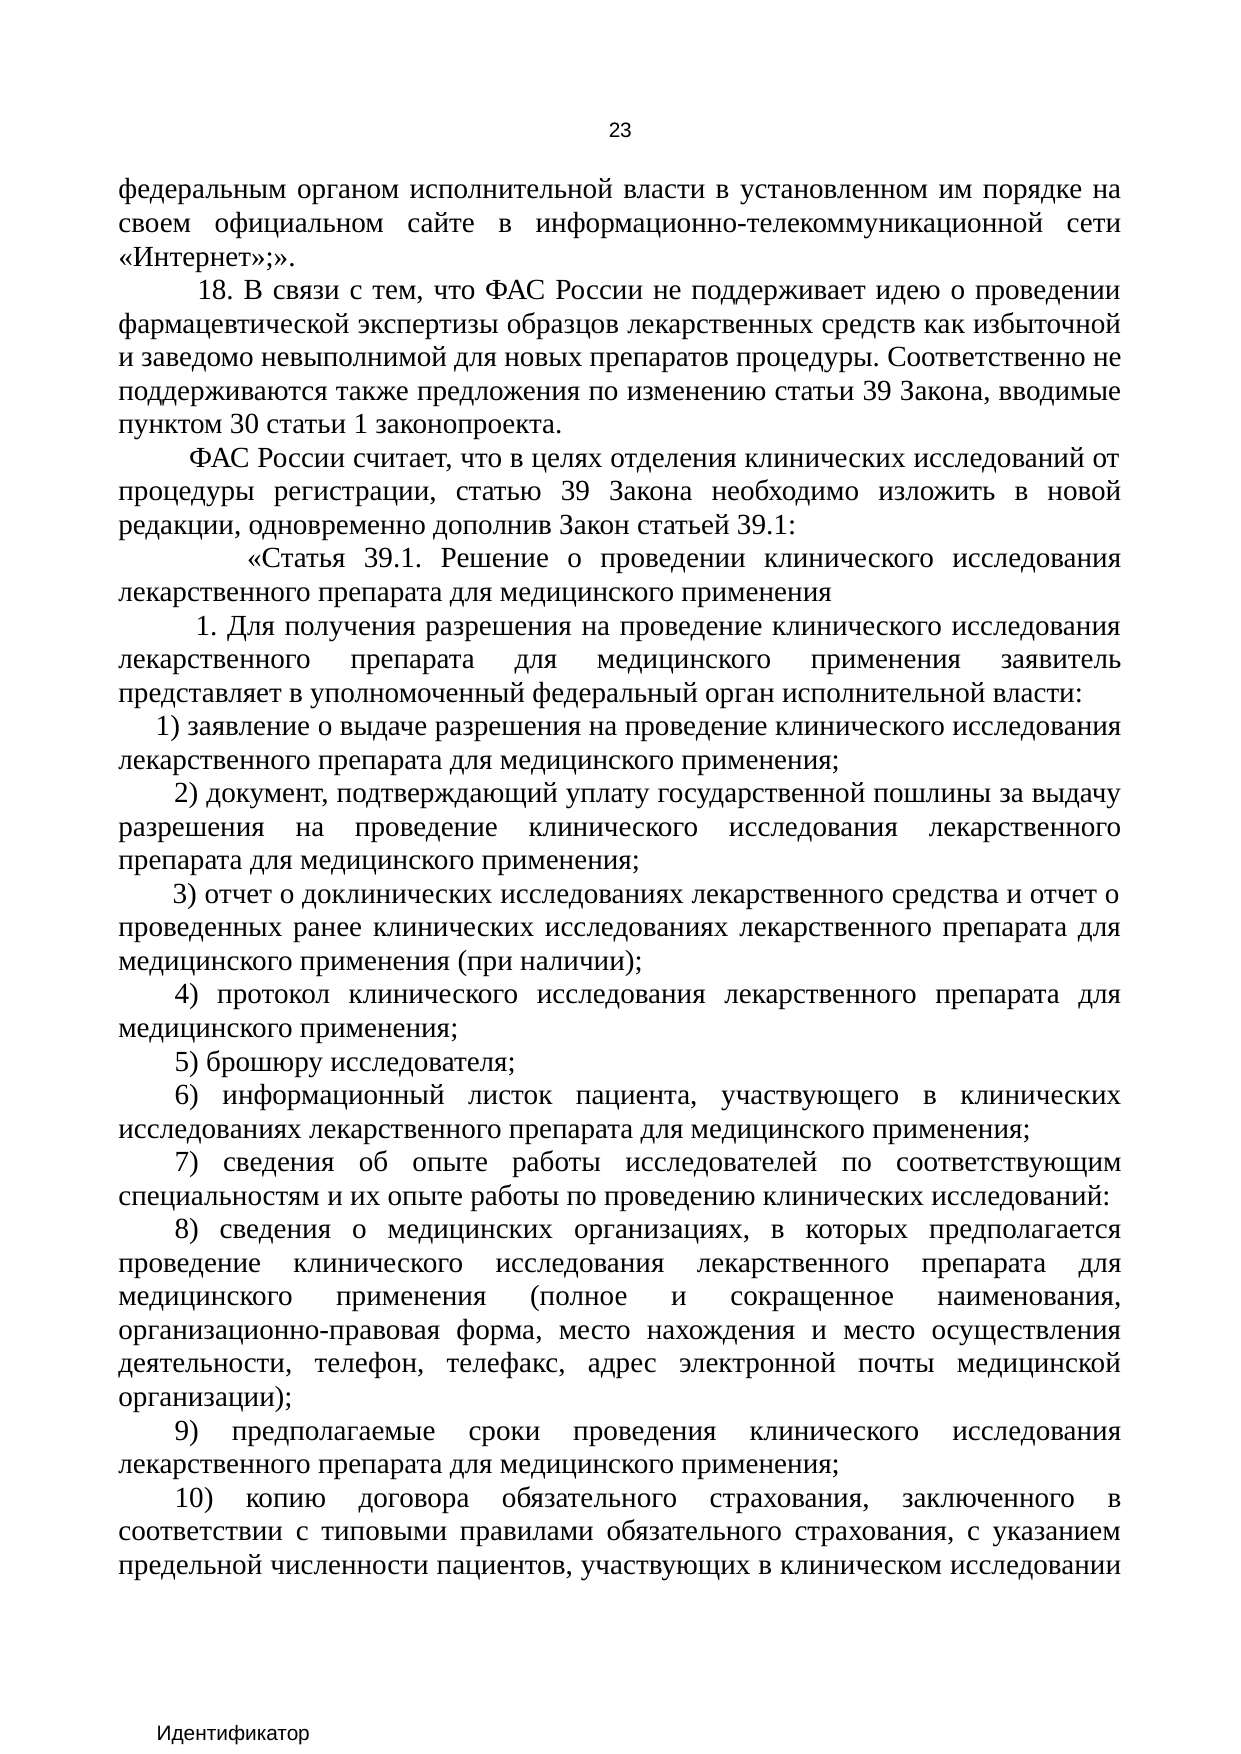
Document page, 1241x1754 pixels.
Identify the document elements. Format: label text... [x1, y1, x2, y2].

text 9) предполагаемые сроки проведения клинического исследования лекарственного препарата для медицинского применения; [118, 1413, 1122, 1480]
text «Статья 39.1. Решение о проведении клинического исследования лекарственного препарата для медицинского применения [118, 541, 1122, 608]
text 6) информационный листок пациента, участвующего в клинических исследованиях лекарственного препарата для медицинского применения; [118, 1077, 1122, 1144]
text ФАС России считает, что в целях отделения клинических исследований от процедуры регистрации, статью 39 Закона необходимо изложить в новой редакции, одновременно дополнив Закон статьей 39.1: [118, 440, 1122, 541]
text 2) документ, подтверждающий уплату государственной пошлины за выдачу разрешения на проведение клинического исследования лекарственного препарата для медицинского применения; [118, 775, 1122, 876]
text 18. В связи с тем, что ФАС России не поддерживает идею о проведении фармацевтической экспертизы образцов лекарственных средств как избыточной и заведомо невыполнимой для новых препаратов процедуры. Соответственно не поддерживаются также предложения по изменению статьи 39 Закона, вводимые пунктом 30 статьи 1 законопроекта. [118, 272, 1122, 440]
text 10) копию договора обязательного страхования, заключенного в соответствии с типовыми правилами обязательного страхования, с указанием предельной численности пациентов, участвующих в клиническом исследовании [118, 1480, 1122, 1580]
text федеральным органом исполнительной власти в установленном им порядке на своем официальном сайте в информационно-телекоммуникационной сети «Интернет»;». [118, 172, 1122, 272]
text 1) заявление о выдаче разрешения на проведение клинического исследования лекарственного препарата для медицинского применения; [118, 708, 1122, 775]
text 1. Для получения разрешения на проведение клинического исследования лекарственного препарата для медицинского применения заявитель представляет в уполномоченный федеральный орган исполнительной власти: [118, 608, 1122, 708]
text 4) протокол клинического исследования лекарственного препарата для медицинского применения; [118, 977, 1122, 1044]
text 7) сведения об опыте работы исследователей по соответствующим специальностям и их опыте работы по проведению клинических исследований: [118, 1144, 1122, 1211]
text 3) отчет о доклинических исследованиях лекарственного средства и отчет о проведенных ранее клинических исследованиях лекарственного препарата для медицинского применения (при наличии); [118, 876, 1122, 977]
text 8) сведения о медицинских организациях, в которых предполагается проведение клинического исследования лекарственного препарата для медицинского применения (полное и сокращенное наименования, организационно-правовая форма, место нахождения и место осуществления деятельности, телефон, телефакс, адрес электронной почты медицинской организации); [118, 1211, 1122, 1413]
text 5) брошюру исследователя; [118, 1044, 1122, 1077]
